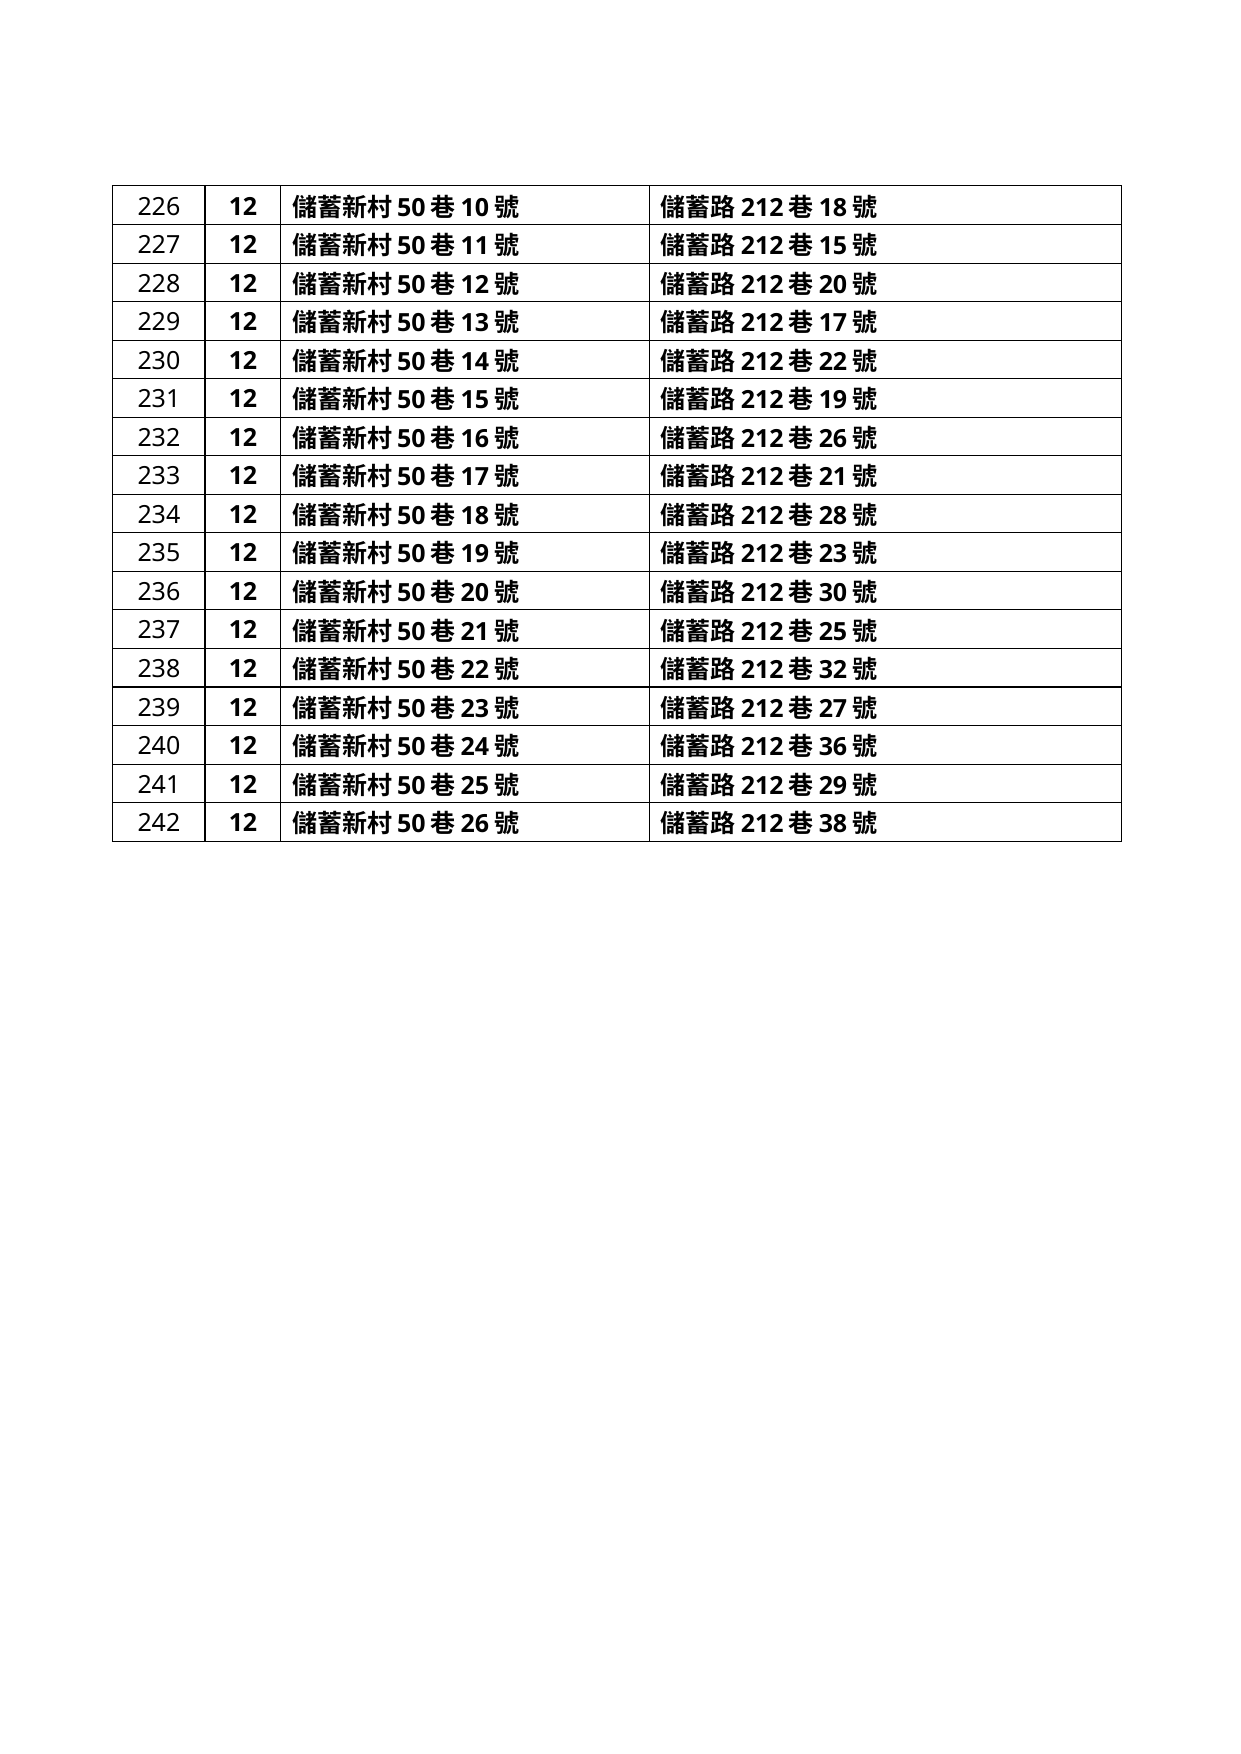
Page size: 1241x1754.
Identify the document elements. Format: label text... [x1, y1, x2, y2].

table_cell 儲蓄新村50巷13號 [281, 302, 649, 339]
table_cell 儲蓄路212巷19號 [650, 379, 1121, 417]
table_cell 儲蓄新村50巷21號 [281, 610, 649, 648]
table_cell 儲蓄路212巷28號 [650, 495, 1121, 532]
table_cell 12 [206, 533, 280, 571]
table_cell 儲蓄新村50巷19號 [281, 533, 649, 571]
table_cell 228 [113, 264, 204, 301]
table_cell 儲蓄新村50巷16號 [281, 418, 649, 455]
table_cell 儲蓄新村50巷24號 [281, 726, 649, 763]
table_cell 儲蓄新村50巷15號 [281, 379, 649, 417]
table_cell 12 [206, 456, 280, 494]
table_cell 儲蓄路212巷26號 [650, 418, 1121, 455]
table_cell 241 [113, 765, 204, 802]
table_cell 232 [113, 418, 204, 455]
table_cell 儲蓄路212巷29號 [650, 765, 1121, 802]
table_cell 儲蓄新村50巷23號 [281, 688, 649, 725]
table_cell 242 [113, 803, 204, 841]
table_cell 12 [206, 572, 280, 609]
table_cell 儲蓄新村50巷14號 [281, 341, 649, 378]
table_cell 240 [113, 726, 204, 763]
table_cell 12 [206, 302, 280, 339]
table_cell 儲蓄新村50巷17號 [281, 456, 649, 494]
table_cell 12 [206, 610, 280, 648]
table_cell 儲蓄路212巷30號 [650, 572, 1121, 609]
table_cell 儲蓄路212巷15號 [650, 225, 1121, 262]
table_cell 12 [206, 225, 280, 262]
table_cell 儲蓄路212巷25號 [650, 610, 1121, 648]
table_cell 227 [113, 225, 204, 262]
table_cell 儲蓄路212巷21號 [650, 456, 1121, 494]
table_cell 儲蓄路212巷23號 [650, 533, 1121, 571]
table_cell 儲蓄路212巷32號 [650, 649, 1121, 686]
table_cell 12 [206, 379, 280, 417]
table_cell 儲蓄路212巷38號 [650, 803, 1121, 841]
table_cell 12 [206, 341, 280, 378]
table_cell 12 [206, 264, 280, 301]
table_cell 239 [113, 688, 204, 725]
table_cell 儲蓄新村50巷22號 [281, 649, 649, 686]
table_cell 儲蓄新村50巷20號 [281, 572, 649, 609]
table_cell 234 [113, 495, 204, 532]
table_cell 230 [113, 341, 204, 378]
table_cell 儲蓄新村50巷11號 [281, 225, 649, 262]
table_cell 儲蓄路212巷22號 [650, 341, 1121, 378]
table_cell 231 [113, 379, 204, 417]
table_cell 12 [206, 418, 280, 455]
table_cell 233 [113, 456, 204, 494]
table_cell 226 [113, 186, 204, 224]
table_cell 235 [113, 533, 204, 571]
table_cell 229 [113, 302, 204, 339]
table_cell 12 [206, 649, 280, 686]
table_cell 儲蓄新村50巷26號 [281, 803, 649, 841]
table_cell 12 [206, 495, 280, 532]
table_cell 儲蓄新村50巷10號 [281, 186, 649, 224]
table_cell 儲蓄路212巷27號 [650, 688, 1121, 725]
table_cell 12 [206, 688, 280, 725]
table_cell 12 [206, 803, 280, 841]
table_cell 儲蓄新村50巷12號 [281, 264, 649, 301]
table_cell 12 [206, 726, 280, 763]
table_cell 儲蓄路212巷20號 [650, 264, 1121, 301]
table_cell 12 [206, 765, 280, 802]
table_cell 儲蓄新村50巷25號 [281, 765, 649, 802]
table_cell 儲蓄路212巷17號 [650, 302, 1121, 339]
table_cell 儲蓄路212巷36號 [650, 726, 1121, 763]
table_cell 236 [113, 572, 204, 609]
table_cell 儲蓄新村50巷18號 [281, 495, 649, 532]
table_cell 儲蓄路212巷18號 [650, 186, 1121, 224]
table_cell 237 [113, 610, 204, 648]
table_cell 238 [113, 649, 204, 686]
table_cell 12 [206, 186, 280, 224]
